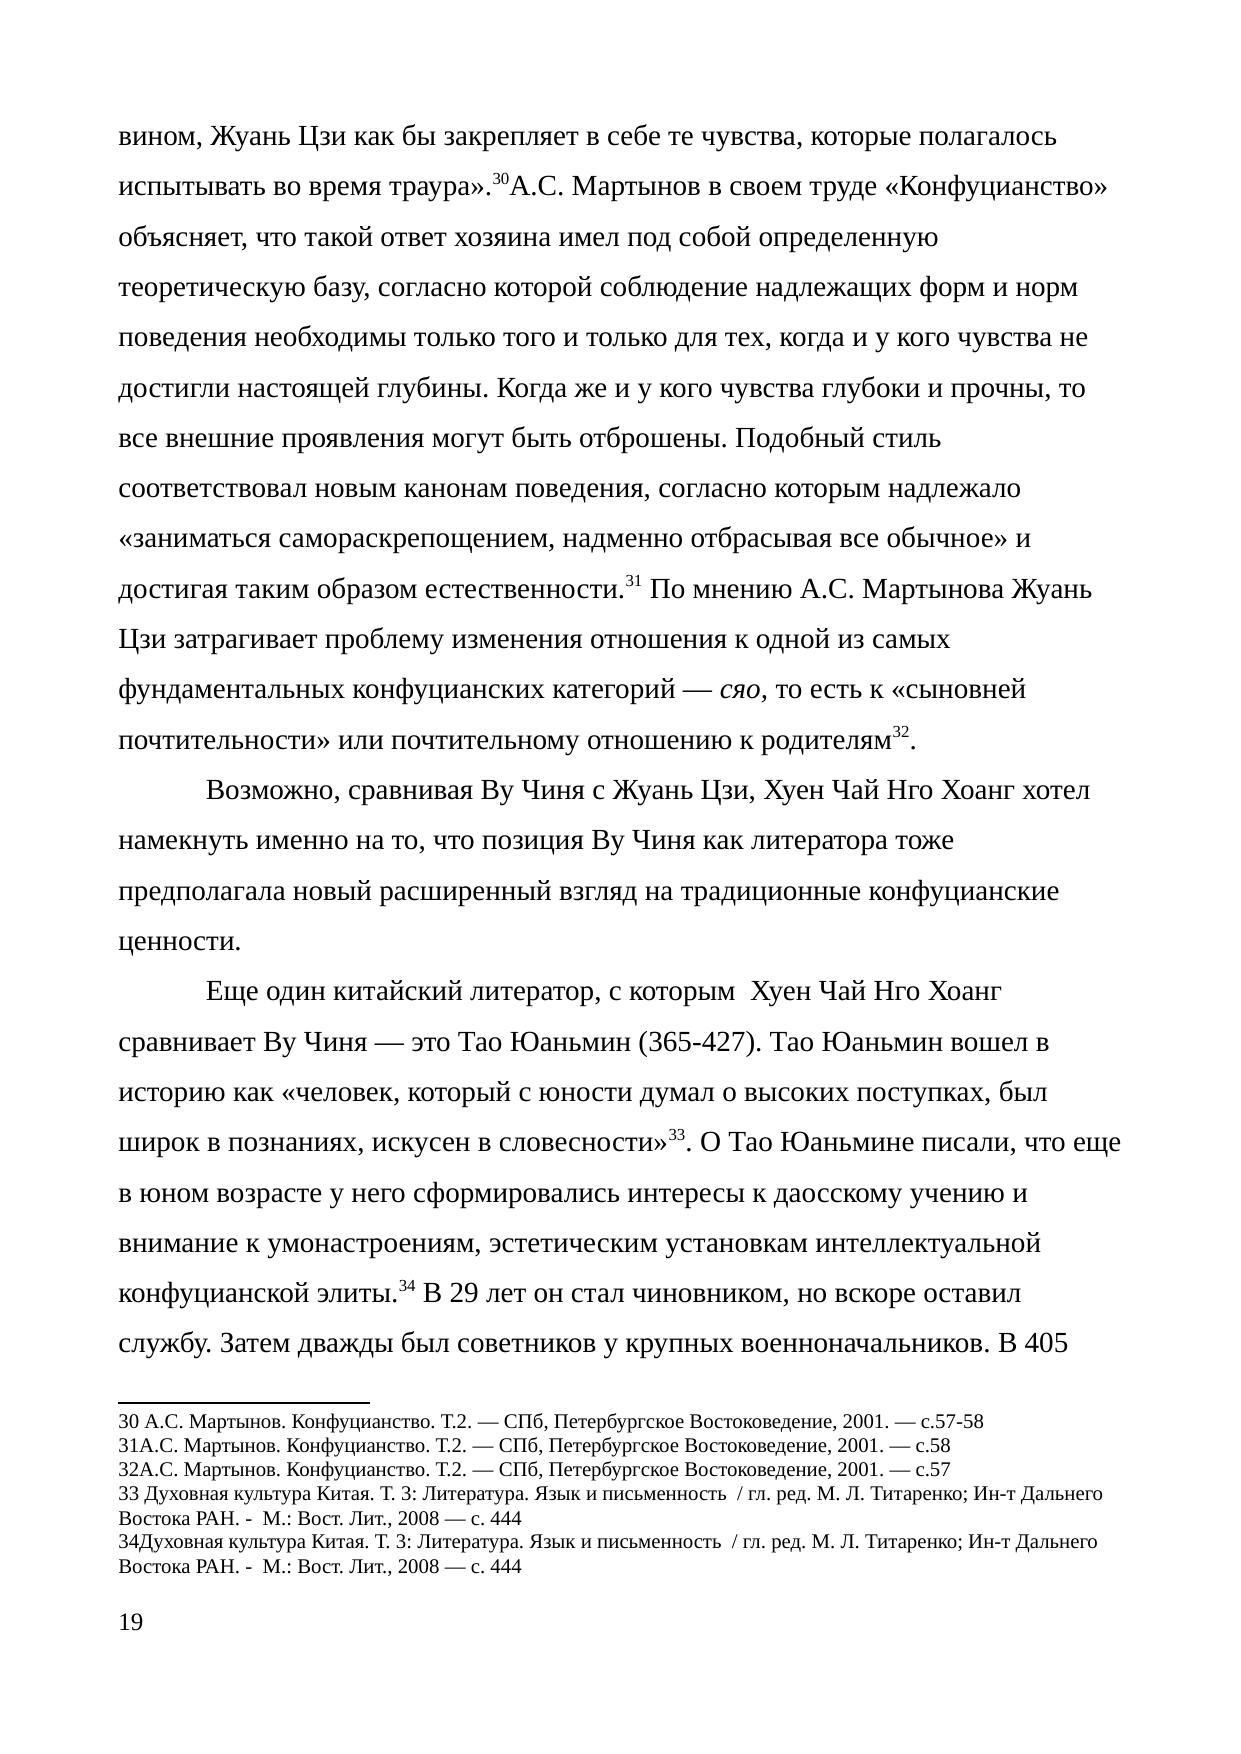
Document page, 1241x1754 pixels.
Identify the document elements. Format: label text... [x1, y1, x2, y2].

text вином, Жуань Цзи как бы закрепляет в себе те чувства, которые полагалось испытывать во время траура».А.С. Мартынов в своем труде «Конфуцианство» объясняет, что такой ответ хозяина имел под собой определенную теоретическую базу, согласно которой соблюдение надлежащих форм и норм поведения необходимы только того и только для тех, когда и у кого чувства не достигли настоящей глубины. Когда же и у кого чувства глубоки и прочны, то все внешние проявления могут быть отброшены. Подобный стиль соответствовал новым канонам поведения, согласно которым надлежало «заниматься самораскрепощением, надменно отбрасывая все обычное» и достигая таким образом естественности. По мнению А.С. Мартынова Жуань Цзи затрагивает проблему изменения отношения к одной из самых фундаментальных конфуцианских категорий — сяо, то есть к «сыновней почтительности» или почтительному отношению к родителям. [118, 118, 1122, 755]
text Духовная культура Китая. Т. 3: Литература. Язык и письменность / гл. ред. M. Л. Титаренко; Ин-т Дальнего Востока РАН. - М.: Вост. Лит., 2008 — с. 444 [118, 1481, 1122, 1529]
text А.С. Мартынов. Конфуцианство. Т.2. — СПб, Петербургское Востоковедение, 2001. — с.57 [118, 1457, 1122, 1481]
text А.С. Мартынов. Конфуцианство. Т.2. — СПб, Петербургское Востоковедение, 2001. — с.57-58 [118, 1409, 1122, 1433]
text Духовная культура Китая. Т. 3: Литература. Язык и письменность / гл. ред. M. Л. Титаренко; Ин-т Дальнего Востока РАН. - М.: Вост. Лит., 2008 — с. 444 [118, 1529, 1122, 1578]
text Еще один китайский литератор, с которым Хуен Чай Нго Хоанг сравнивает Ву Чиня — это Тао Юаньмин (365-427). Тао Юаньмин вошел в историю как «человек, который с юности думал о высоких поступках, был широк в познаниях, искусен в словесности». О Тао Юаньмине писали, что еще в юном возрасте у него сформировались интересы к даосскому учению и внимание к умонастроениям, эстетическим установкам интеллектуальной конфуцианской элиты. В 29 лет он стал чиновником, но вскоре оставил службу. Затем дважды был советников у крупных военноначальников. В 405 [118, 973, 1122, 1359]
text А.С. Мартынов. Конфуцианство. Т.2. — СПб, Петербургское Востоковедение, 2001. — с.58 [118, 1433, 1122, 1457]
text Возможно, сравнивая Ву Чиня с Жуань Цзи, Хуен Чай Нго Хоанг хотел намекнуть именно на то, что позиция Ву Чиня как литератора тоже предполагала новый расширенный взгляд на традиционные конфуцианские ценности. [118, 772, 1122, 957]
